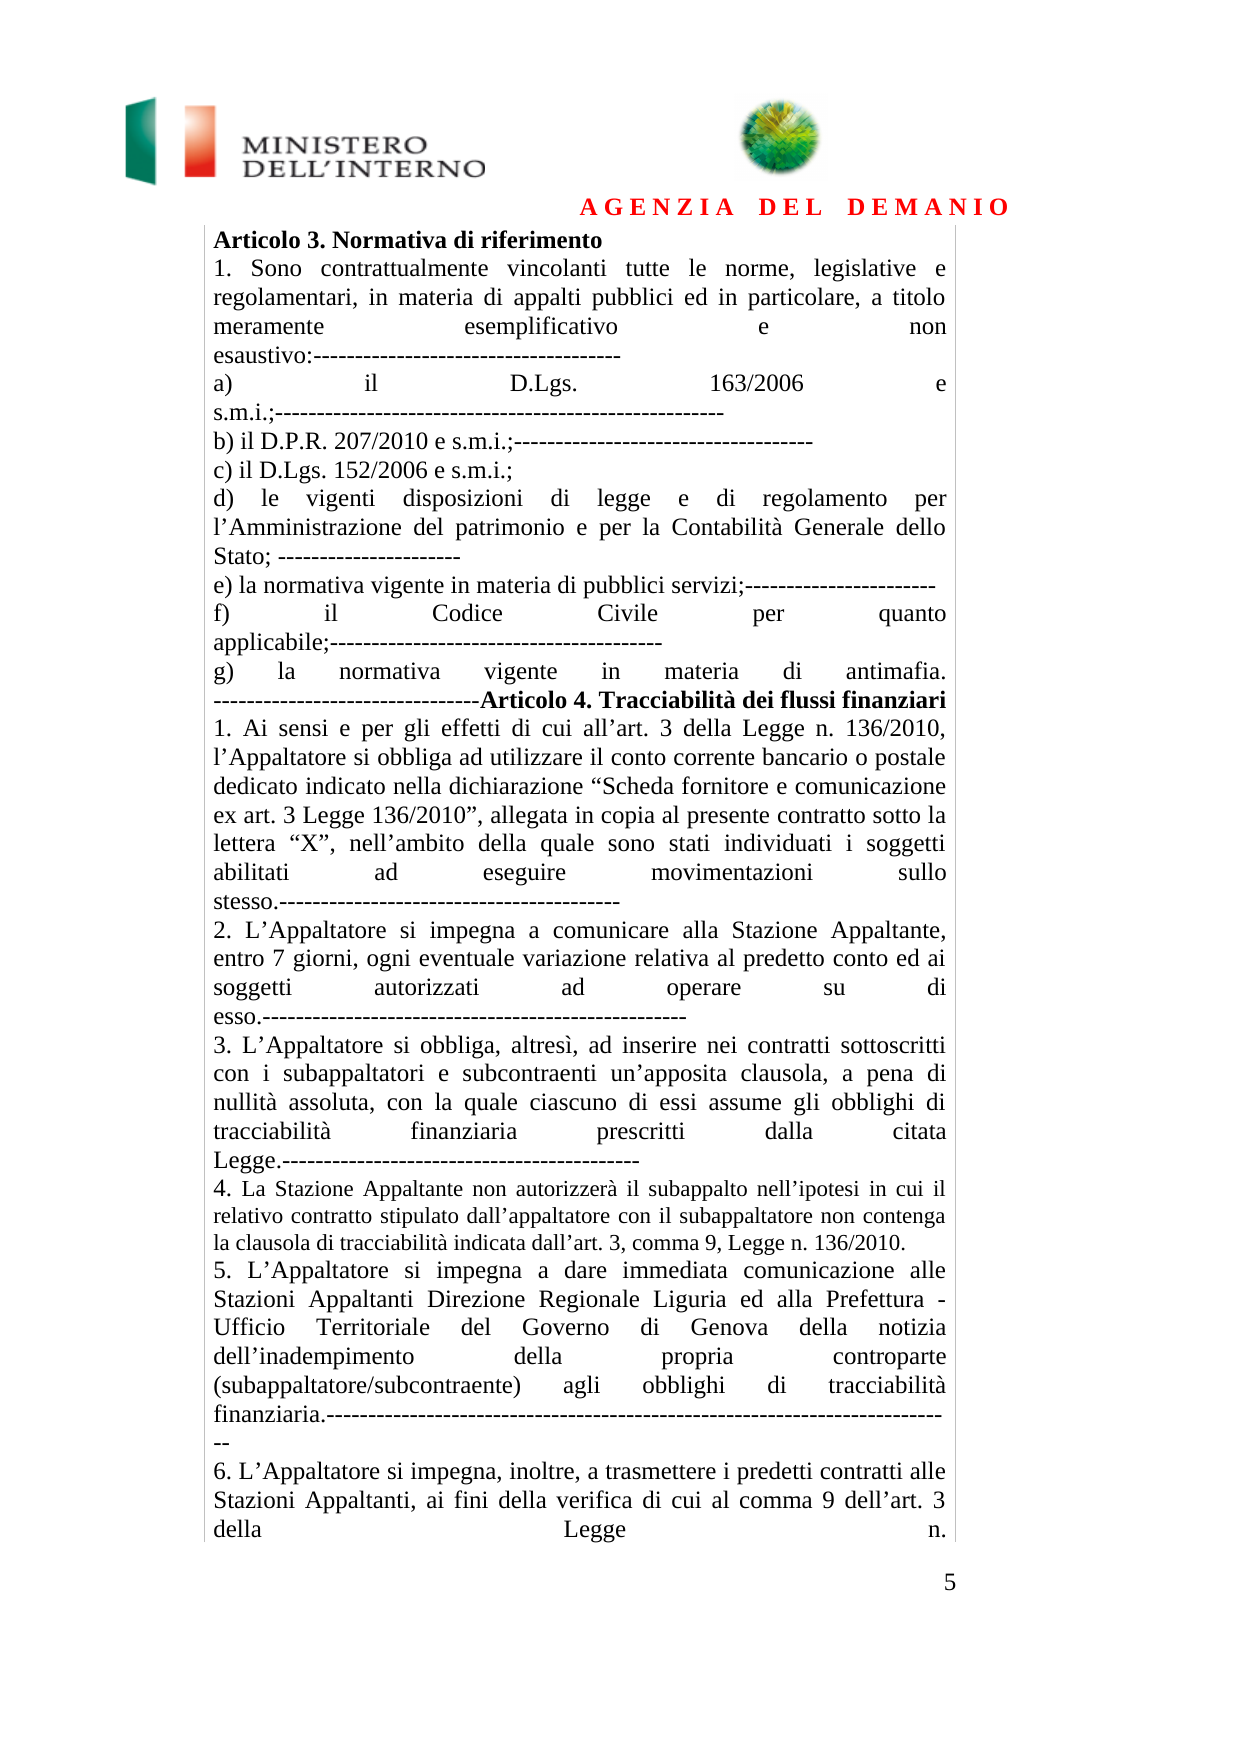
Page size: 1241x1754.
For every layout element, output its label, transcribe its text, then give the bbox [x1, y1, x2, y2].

text g) la normativa vigente in materia di antimafia. --------------------------------Articolo 4. Tracciabilità dei flussi finanziari [205, 656, 955, 713]
text Articolo 3. Normativa di riferimento [205, 225, 955, 253]
text 2. L’Appaltatore si impegna a comunicare alla Stazione Appaltante, entro 7 giorni, ogni eventuale variazione relativa al predetto conto ed ai soggetti autorizzati ad operare su di esso.--------------------------------------------------- [205, 915, 955, 1030]
text d) le vigenti disposizioni di legge e di regolamento per l’Amministrazione del patrimonio e per la Contabilità Generale dello Stato; ---------------------- [205, 483, 955, 570]
text a) il D.Lgs. 163/2006 e s.m.i.;------------------------------------------------------ [205, 368, 955, 426]
text c) il D.Lgs. 152/2006 e s.m.i.; [205, 455, 955, 483]
text e) la normativa vigente in materia di pubblici servizi;----------------------- [205, 570, 955, 598]
text 5. L’Appaltatore si impegna a dare immediata comunicazione alle Stazioni Appaltanti Direzione Regionale Liguria ed alla Prefettura - Ufficio Territoriale del Governo di Genova della notizia dell’inadempimento della propria controparte (subappaltatore/subcontraente) agli obblighi di tracciabilità finanziaria.---------------------------------------------------------------------------- [205, 1255, 955, 1456]
text b) il D.P.R. 207/2010 e s.m.i.;------------------------------------ [205, 426, 955, 455]
text 6. L’Appaltatore si impegna, inoltre, a trasmettere i predetti contratti alle Stazioni Appaltanti, ai fini della verifica di cui al comma 9 dell’art. 3 della Legge n. [205, 1456, 955, 1542]
text 1. Ai sensi e per gli effetti di cui all’art. 3 della Legge n. 136/2010, l’Appaltatore si obbliga ad utilizzare il conto corrente bancario o postale dedicato indicato nella dichiarazione “Scheda fornitore e comunicazione ex art. 3 Legge 136/2010”, allegata in copia al presente contratto sotto la lettera “X”, nell’ambito della quale sono stati individuati i soggetti abilitati ad eseguire movimentazioni sullo stesso.----------------------------------------- [205, 713, 955, 915]
text 4. La Stazione Appaltante non autorizzerà il subappalto nell’ipotesi in cui il relativo contratto stipulato dall’appaltatore con il subappaltatore non contenga la clausola di tracciabilità indicata dall’art. 3, comma 9, Legge n. 136/2010. [205, 1173, 955, 1255]
text f) il Codice Civile per quanto applicabile;---------------------------------------- [205, 598, 955, 656]
text 3. L’Appaltatore si obbliga, altresì, ad inserire nei contratti sottoscritti con i subappaltatori e subcontraenti un’apposita clausola, a pena di nullità assoluta, con la quale ciascuno di essi assume gli obblighi di tracciabilità finanziaria prescritti dalla citata Legge.------------------------------------------- [205, 1030, 955, 1173]
text 1. Sono contrattualmente vincolanti tutte le norme, legislative e regolamentari, in materia di appalti pubblici ed in particolare, a titolo meramente esemplificativo e non esaustivo:------------------------------------- [205, 253, 955, 368]
